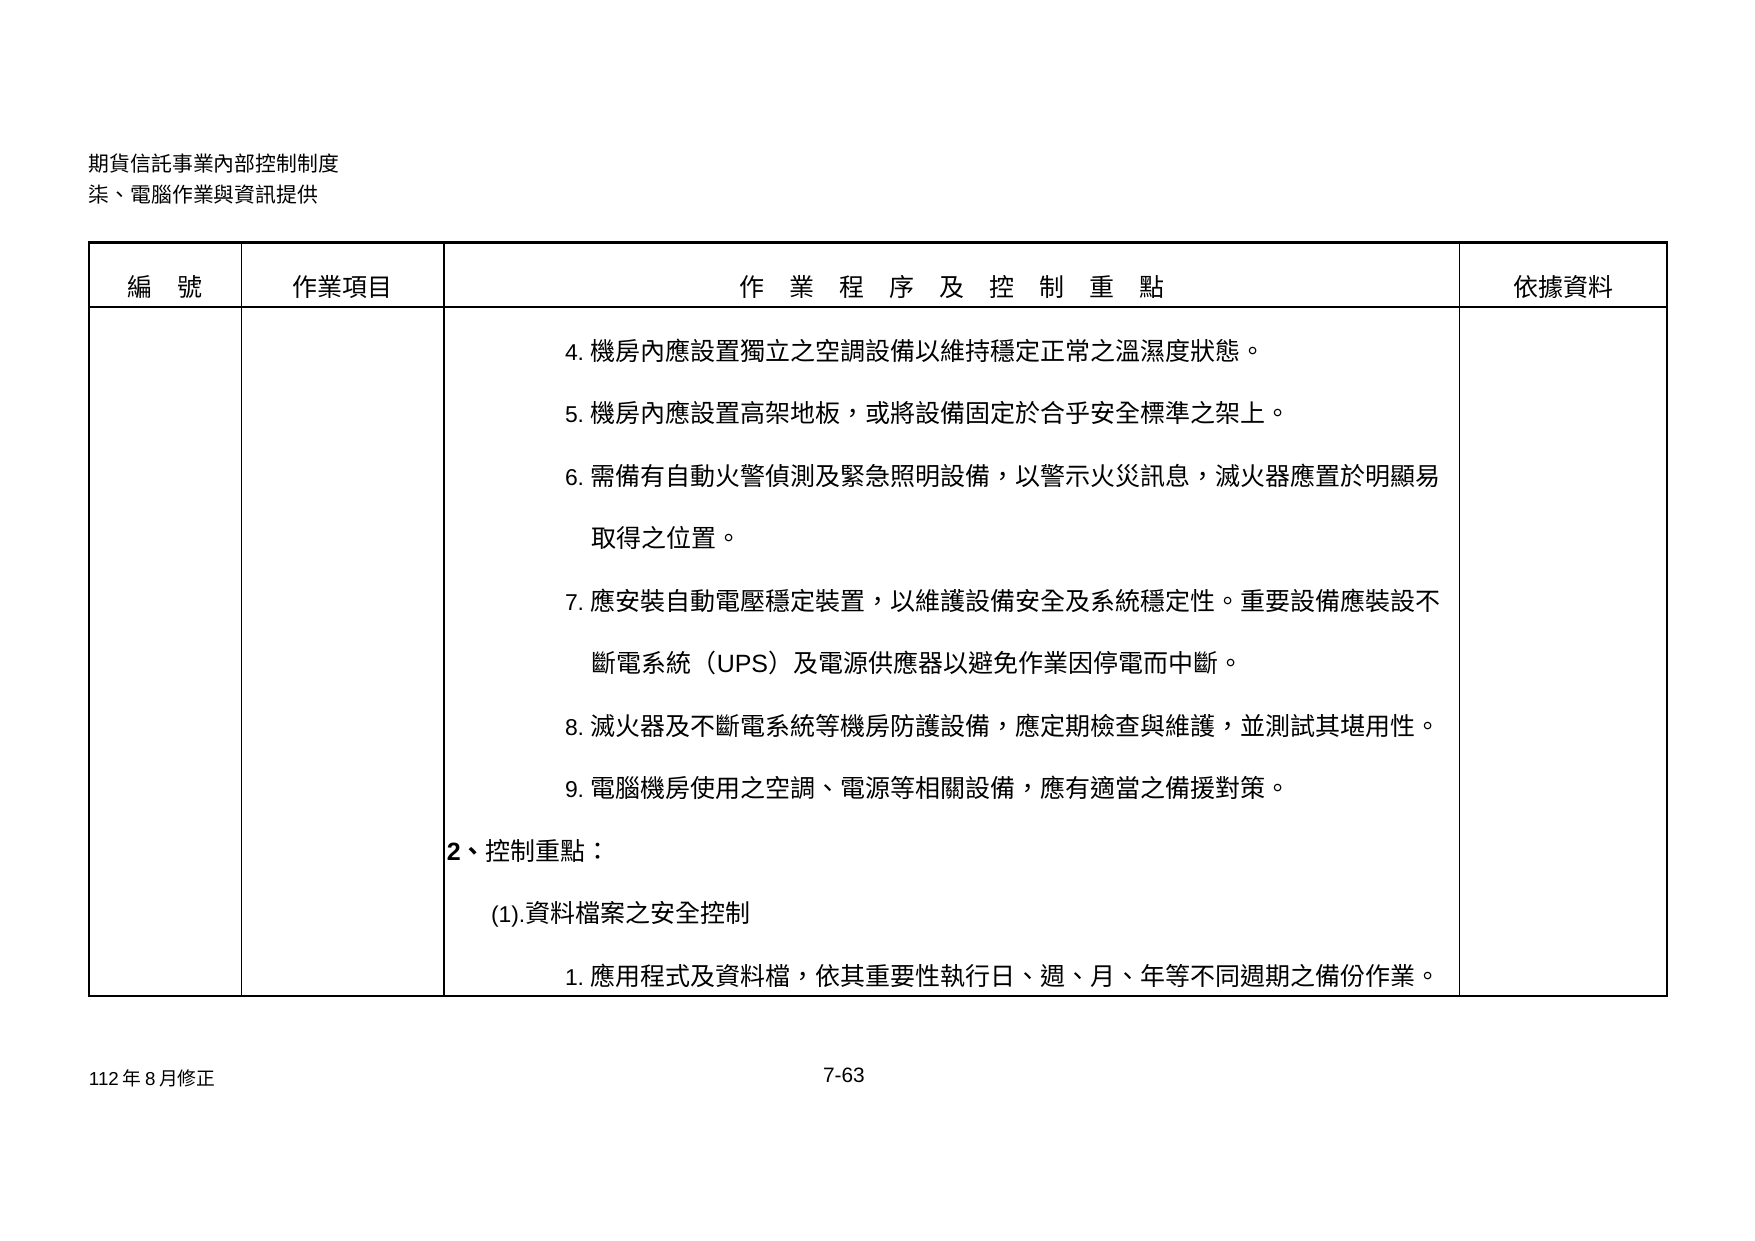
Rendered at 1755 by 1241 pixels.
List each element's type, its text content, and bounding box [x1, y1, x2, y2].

table_cell 作業程序： 資料檔案之安全控制 應用程式及資料檔，應妥善備份；資料應依其重要性，進行日、週、月、年等不同週期之備份作業，並設定適當之存放期限，針對應永久保存之資料則應另行使用適當媒體儲存。 備份之資料媒體需適當記錄於備份記錄表中，並應於備份儲存媒體貼上內外標籤以利辨識備份內容。 備份資料應定期執行測試作業，適當記錄於備份資料測試紀錄表，以確保備份資料之可用性。 備份資料應異地存放，媒體存放處所環境應合於電腦機房安全標準，並適當記錄於備份磁帶異地存放紀錄表。 資料及文件應就其重要性妥適區分安全等級，並透過系統設定或文件管理達到安全控管之目的。 系統使用單位對於檔案之使用應依照程式及資料存取控制作業辦理。 為避免檔案資料或硬體設備遭病毒毀損，應建立系統自動偵測病毒之機制，並要求所有人員定期更新病毒碼。 電腦設備之安全控制 資訊設備於購入時，資訊單位應會同使用單位驗收，並登記於資訊設備清單列冊管理；移轉資訊設備則應填具設備移轉記錄單，經移出與移入單位經辦人員與主管簽核後送交資訊組存查。 電腦設備及其存放之資料於報廢時應填具資訊設備報廢申請單，申請進行報廢程序，以避免機密資料流失。 3.為避免報廢電腦硬碟機密及敏感資料外洩，應訂定電腦設備報廢作業程序；電腦設備報廢前應將硬碟內機密性、敏感性資 料及授權軟體予以移除，實施安全性覆寫或實體破壞，確保報廢之電腦硬碟及儲存媒體儲存之資料不可還原，並留存報廢紀錄，若委託第三者銷毀時，應簽訂保密合約。 4.行動式電腦設備之攜出攜入則應填寫設備借用記錄表。 通訊設備管理 通信網路應加強安全防禦，以防止資料遭截取，必要時應採取加密措施。 重要網站及伺服器系統，應以防火牆或同等級之防禦措施做區隔，以降低整體風險。 防火牆應有專人管理，其設定應經權責主管之核准，並應以適當方式保存防火牆進出紀錄。 使用外部設施管理服務前，應執行適當之風險評估，商議適當之控制措施，與廠商協議後併入合約中。 若設備線路發生故障時，資訊單位應派員立即檢查，以瞭解線路故障原因，必要時通知廠商或電信單位進行維修。 電腦機房之管制 電腦機房應設有適當之門禁管制（例如：門鎖、刷卡或指紋機）；資訊組人員對非作業人員進出電腦機房，應請其登記於電腦機房進出管制登記表，並於資訊組人員陪同下方可進入，嚴禁未經許可人員擅入機房。 資訊單位主管應定期覆核授權進出機房人員，並檢視門禁管制記錄。 各項資訊設備依預定使用目的存放於電腦機房內，不應放置其他易燃或危險物品。 機房內應設置獨立之空調設備以維持穩定正常之溫濕度狀態。 機房內應設置高架地板，或將設備固定於合乎安全標準之架上。 需備有自動火警偵測及緊急照明設備，以警示火災訊息，滅火器應置於明顯易取得之位置。 應安裝自動電壓穩定裝置，以維護設備安全及系統穩定性。重要設備應裝設不斷電系統（UPS）及電源供應器以避免作業因停電而中斷。 滅火器及不斷電系統等機房防護設備，應定期檢查與維護，並測試其堪用性。 電腦機房使用之空調、電源等相關設備，應有適當之備援對策。 控制重點： 資料檔案之安全控制 應用程式及資料檔，依其重要性執行日、週、月、年等不同週期之備份作業。 備份之資料媒體需適當記錄於備份紀錄表中，並應於備份儲存媒體貼上內外標籤以利辨識備份內容。 備份資料應定期執行測試作業，以確保備份資料之可用性。 備份資料應異地存放，媒體存放處所環境應合於電腦機房安全標準。 電腦設備之安全控制 應建立系統自動偵測病毒之機制，並要求所有人員定期更新病毒碼。 購入資訊設備資訊組應會同使用單位驗收，並登記於資訊設備清單列冊管理。 移轉資訊設備應填具設備移轉紀錄單，經移出與移入單位經辦人員與主管簽核後送交資訊組存查。 電腦設備及其存放之資料於報廢時應填具資訊設備報廢申請單，申請進行報廢程序，以避免機密資料流失。 5.應訂定電腦設備報廢作業程序；電腦設備報廢前應將硬碟內機密性、敏感性資料及授權軟體予以移除，實施安全性覆寫或實體破壞，確保報廢之電腦硬碟及儲存媒體儲存之資料不可還原，並留存報廢紀錄，若委託第三者銷毀時，應簽訂保密合約。 6.行動式電腦設備之攜出攜入則應填寫設備借用紀錄表。 通訊設備管理 通信網路應加強安全防禦，以防止資料遭截取，必要時應採取加密措施。 若設備線路發生故障時，資訊組應派員立即檢查，以瞭解線路故障原因，必要時通知廠商或電信單位進行維修。 電腦機房之管制 電腦機房應設有適當之門禁管制；資訊單位人員對非作業人員進出電腦機房，應請其登記於「電腦主機房進出管制登記表」，並於資訊組人員陪同下方可進入，嚴禁未經許可人員擅入機房。 資訊單位主管應定期覆核授權進出機房人員，並檢視門禁管制紀錄。 機房內應設置獨立之空調設備、高架地板、自動電壓穩定裝置、不斷電系統 （UPS）、電源供應器、自動火警偵測及緊急照明設備等機房防護設備。 滅火器及不斷電系統等機房防護設備，應定期檢查與維護，並測試其堪用性。 5.機房內不應放置其他易燃或危險物品。 [445, 308, 1459, 995]
table_cell [90, 308, 241, 995]
table_cell 法令規章： 證券暨期貨市場各服務事業建立內部控制制度處理準則 第10條 台期（稽）字第09300034210號 台財證字第0930115938號函 使用表單： 備份記錄表 備份資料測試紀錄表 備份磁帶異地存放紀錄表 資訊設備清單 設備移轉記錄單 資訊設備報廢申請單 設備借用記錄表 電腦機房進出管制登記表 [1460, 308, 1666, 995]
table_header 作 業 程 序 及 控 制 重 點 [445, 244, 1459, 306]
table_header 依據資料 [1460, 244, 1666, 306]
table_header 編 號 [90, 244, 241, 306]
table_cell [242, 308, 443, 995]
table_header 作業項目 [242, 244, 443, 306]
